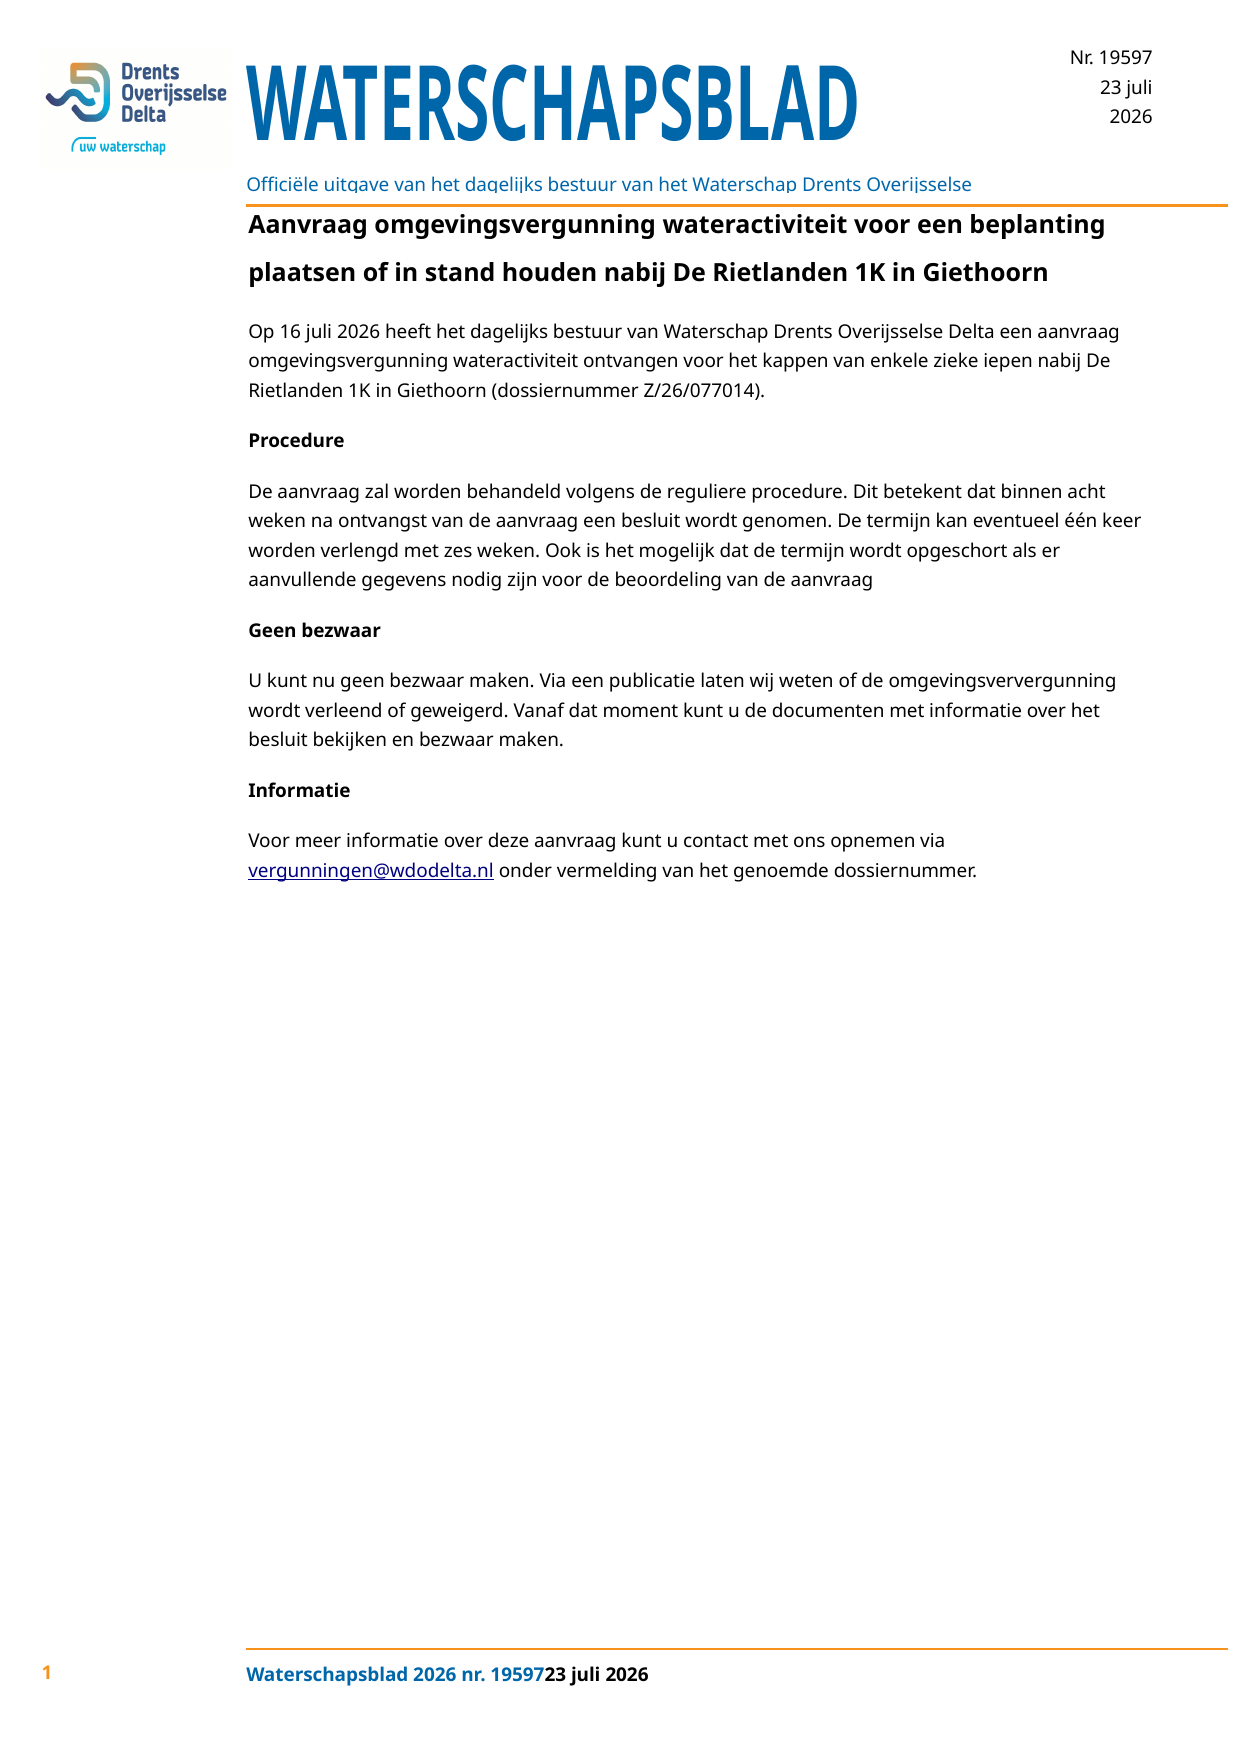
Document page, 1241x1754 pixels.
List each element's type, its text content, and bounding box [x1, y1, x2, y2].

text Aanvraag omgevingsvergunning wateractiviteit voor een beplanting plaatsen of in stand houden nabij De Rietlanden 1K in Giethoorn [248, 207, 1152, 288]
text Voor meer informatie over deze aanvraag kunt u contact met ons opnemen via vergunningen@wdodelta.nl onder vermelding van het genoemde dossiernummer. [248, 827, 1152, 883]
text De aanvraag zal worden behandeld volgens de reguliere procedure. Dit betekent dat binnen acht weken na ontvangst van de aanvraag een besluit wordt genomen. De termijn kan eventueel één keer worden verlengd met zes weken. Ook is het mogelijk dat de termijn wordt opgeschort als er aanvullende gegevens nodig zijn voor de beoordeling van de aanvraag [248, 478, 1152, 592]
text U kunt nu geen bezwaar maken. Via een publicatie laten wij weten of de omgevingsververgunning wordt verleend of geweigerd. Vanaf dat moment kunt u de documenten met informatie over het besluit bekijken en bezwaar maken. [248, 667, 1152, 752]
text Informatie [248, 777, 1152, 803]
picture [41, 47, 231, 172]
text Op 16 juli 2026 heeft het dagelijks bestuur van Waterschap Drents Overijsselse Delta een aanvraag omgevingsvergunning wateractiviteit ontvangen voor het kappen van enkele zieke iepen nabij De Rietlanden 1K in Giethoorn (dossiernummer Z/26/077014). [248, 318, 1152, 403]
text Geen bezwaar [248, 617, 1152, 643]
text Procedure [248, 427, 1152, 453]
